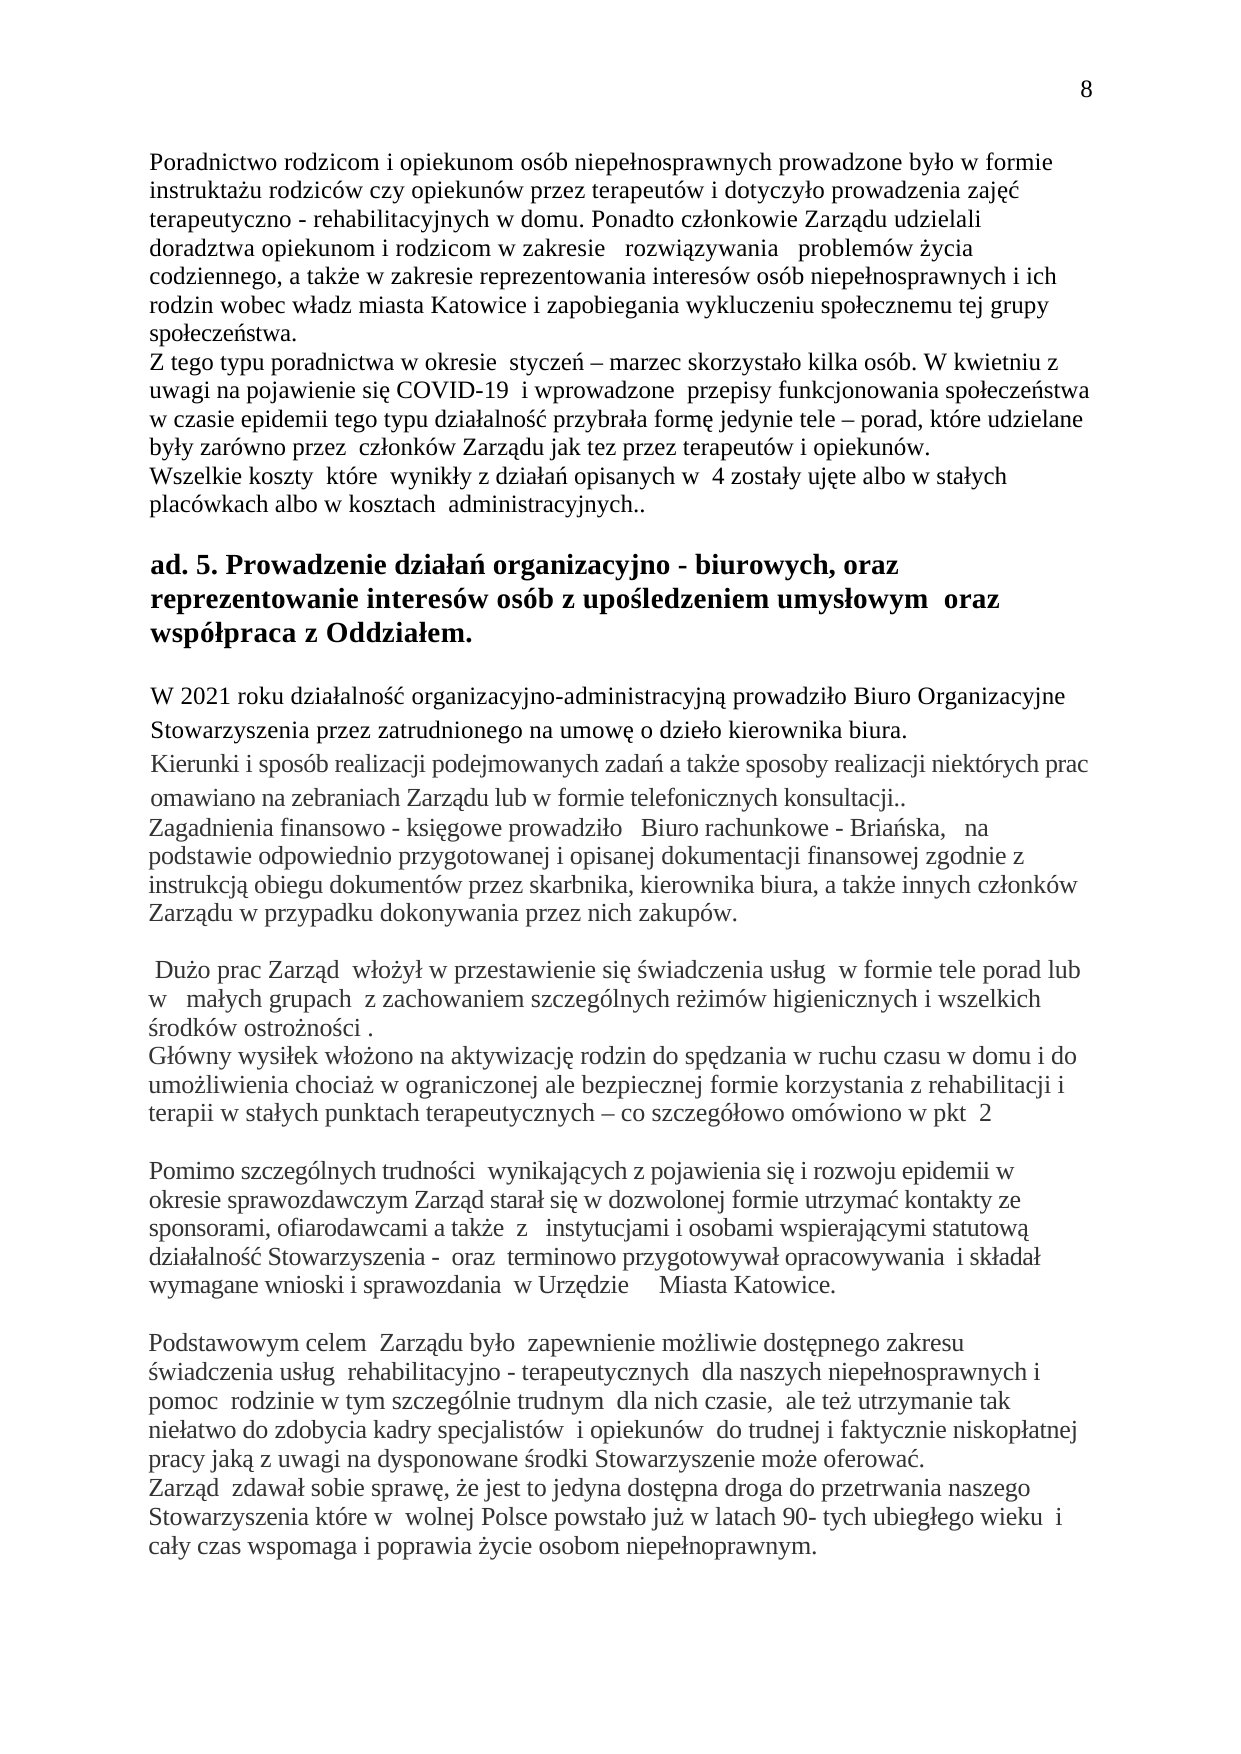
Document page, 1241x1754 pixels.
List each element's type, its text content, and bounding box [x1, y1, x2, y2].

text Zarząd zdawał sobie sprawę, że jest to jedyna dostępna droga do przetrwania naszego Stowarzyszenia które w wolnej Polsce powstało już w latach 90- tych ubiegłego wieku i cały czas wspomaga i poprawia życie osobom niepełnoprawnym. [148, 1473, 1093, 1560]
text ad. 5. Prowadzenie działań organizacyjno - biurowych, oraz reprezentowanie interesów osób z upośledzeniem umysłowym oraz współpraca z Oddziałem. [150, 547, 1093, 649]
text Główny wysiłek włożono na aktywizację rodzin do spędzania w ruchu czasu w domu i do umożliwienia chociaż w ograniczonej ale bezpiecznej formie korzystania z rehabilitacji i terapii w stałych punktach terapeutycznych – co szczegółowo omówiono w pkt 2 [148, 1042, 1093, 1127]
text W 2021 roku działalność organizacyjno-administracyjną prowadziło Biuro Organizacyjne Stowarzyszenia przez zatrudnionego na umowę o dzieło kierownika biura. Kierunki i sposób realizacji podejmowanych zadań a także sposoby realizacji niektórych prac omawiano na zebraniach Zarządu lub w formie telefonicznych konsultacji.. [150, 678, 1093, 813]
text Wszelkie koszty które wynikły z działań opisanych w 4 zostały ujęte albo w stałych placówkach albo w kosztach administracyjnych.. [149, 462, 1093, 519]
text Z tego typu poradnictwa w okresie styczeń – marzec skorzystało kilka osób. W kwietniu z uwagi na pojawienie się COVID-19 i wprowadzone przepisy funkcjonowania społeczeństwa w czasie epidemii tego typu działalność przybrała formę jedynie tele – porad, które udzielane były zarówno przez członków Zarządu jak tez przez terapeutów i opiekunów. [149, 347, 1093, 462]
text Podstawowym celem Zarządu było zapewnienie możliwie dostępnego zakresu świadczenia usług rehabilitacyjno - terapeutycznych dla naszych niepełnosprawnych i pomoc rodzinie w tym szczególnie trudnym dla nich czasie, ale też utrzymanie tak niełatwo do zdobycia kadry specjalistów i opiekunów do trudnej i faktycznie niskopłatnej pracy jaką z uwagi na dysponowane środki Stowarzyszenie może oferować. [148, 1328, 1093, 1473]
text Poradnictwo rodzicom i opiekunom osób niepełnosprawnych prowadzone było w formie instruktażu rodziców czy opiekunów przez terapeutów i dotyczyło prowadzenia zajęć terapeutyczno - rehabilitacyjnych w domu. Ponadto członkowie Zarządu udzielali doradztwa opiekunom i rodzicom w zakresie rozwiązywania problemów życia codziennego, a także w zakresie reprezentowania interesów osób niepełnosprawnych i ich rodzin wobec władz miasta Katowice i zapobiegania wykluczeniu społecznemu tej grupy społeczeństwa. [149, 148, 1093, 347]
text Zagadnienia finansowo - księgowe prowadziło Biuro rachunkowe - Briańska, na podstawie odpowiednio przygotowanej i opisanej dokumentacji finansowej zgodnie z instrukcją obiegu dokumentów przez skarbnika, kierownika biura, a także innych członków Zarządu w przypadku dokonywania przez nich zakupów. [148, 813, 1093, 928]
text Pomimo szczególnych trudności wynikających z pojawienia się i rozwoju epidemii w okresie sprawozdawczym Zarząd starał się w dozwolonej formie utrzymać kontakty ze sponsorami, ofiarodawcami a także z instytucjami i osobami wspierającymi statutową działalność Stowarzyszenia - oraz terminowo przygotowywał opracowywania i składał wymagane wnioski i sprawozdania w Urzędzie Miasta Katowice. [149, 1157, 1093, 1299]
text Dużo prac Zarząd włożył w przestawienie się świadczenia usług w formie tele porad lub w małych grupach z zachowaniem szczególnych reżimów higienicznych i wszelkich środków ostrożności . [148, 956, 1093, 1042]
